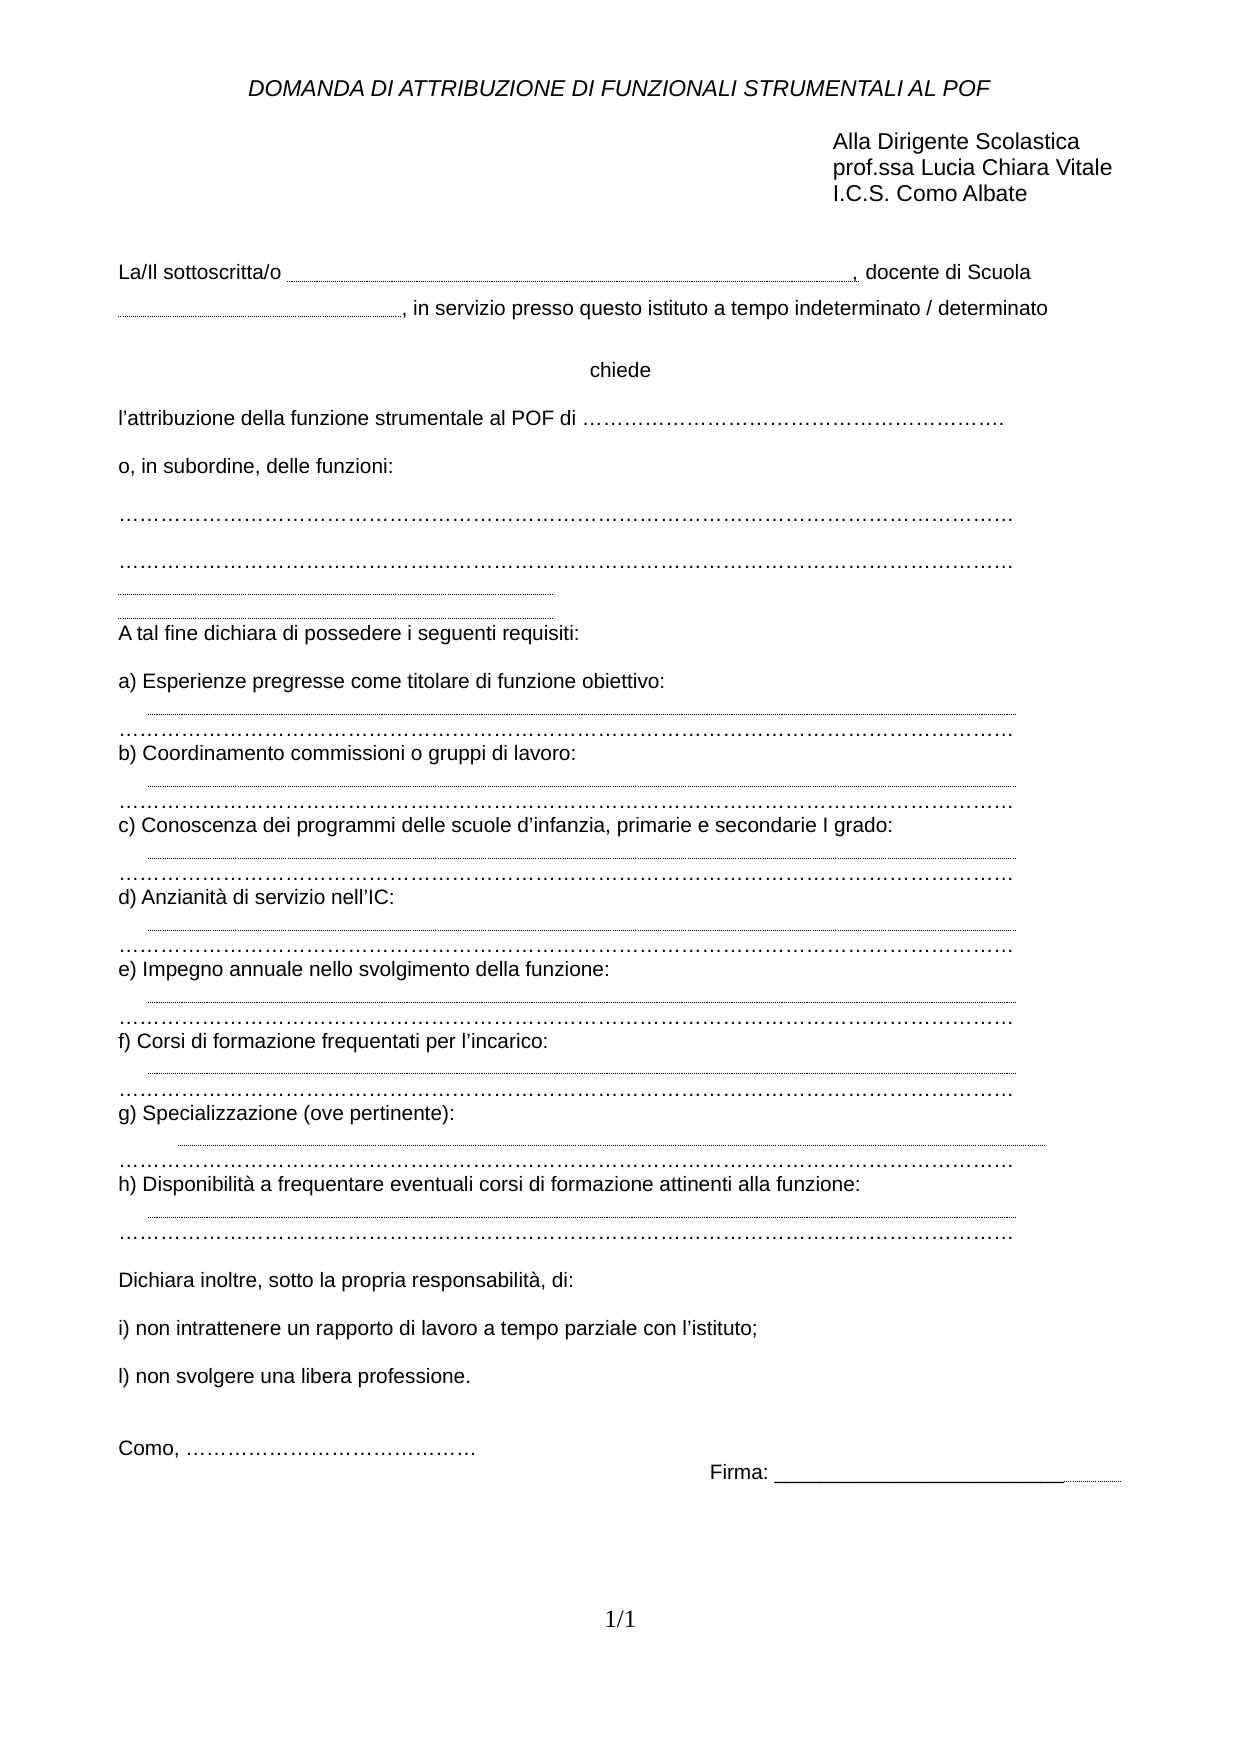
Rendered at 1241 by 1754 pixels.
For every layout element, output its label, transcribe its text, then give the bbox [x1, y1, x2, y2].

text DOMANDA DI ATTRIBUZIONE DI FUNZIONALI STRUMENTALI AL POF [118, 75, 1122, 101]
text Como, …………………………………… Firma: _________________________ [118, 1436, 1122, 1484]
text l) non svolgere una libera professione. [118, 1364, 1122, 1388]
text ………………………………………………………………………………………………………………… [118, 549, 1122, 573]
text ………………………………………………………………………………………………………………… [118, 933, 1122, 957]
text i) non intrattenere un rapporto di lavoro a tempo parziale con l’istituto; [118, 1316, 1122, 1340]
text ………………………………………………………………………………………………………………… [118, 789, 1122, 813]
text g) Specializzazione (ove pertinente): [118, 1100, 1122, 1124]
text I.C.S. Como Albate [833, 180, 1122, 207]
text l’attribuzione della funzione strumentale al POF di ……………………………………………………. [118, 406, 1122, 429]
text c) Conoscenza dei programmi delle scuole d’infanzia, primarie e secondarie I grado: [118, 813, 1122, 837]
text ………………………………………………………………………………………………………………… [118, 1076, 1122, 1100]
text ………………………………………………………………………………………………………………… [118, 717, 1122, 741]
text ………………………………………………………………………………………………………………… [118, 501, 1122, 525]
text , in servizio presso questo istituto a tempo indeterminato / determinato [118, 295, 1122, 319]
text ………………………………………………………………………………………………………………… [118, 1148, 1122, 1172]
text Alla Dirigente Scolastica [833, 128, 1122, 154]
text o, in subordine, delle funzioni: [118, 453, 1122, 477]
text a) Esperienze pregresse come titolare di funzione obiettivo: [118, 669, 1122, 693]
text ………………………………………………………………………………………………………………… [118, 1004, 1122, 1028]
text Dichiara inoltre, sotto la propria responsabilità, di: [118, 1268, 1122, 1292]
text chiede [118, 358, 1122, 382]
text e) Impegno annuale nello svolgimento della funzione: [118, 957, 1122, 981]
text La/Il sottoscritta/o , docente di Scuola [118, 259, 1122, 283]
text b) Coordinamento commissioni o gruppi di lavoro: [118, 741, 1122, 765]
text ………………………………………………………………………………………………………………… [118, 861, 1122, 885]
text d) Anzianità di servizio nell’IC: [118, 885, 1122, 909]
text A tal fine dichiara di possedere i seguenti requisiti: [118, 621, 1122, 645]
text ………………………………………………………………………………………………………………… [118, 1220, 1122, 1244]
text prof.ssa Lucia Chiara Vitale [833, 154, 1122, 180]
text h) Disponibilità a frequentare eventuali corsi di formazione attinenti alla funzione: [118, 1172, 1122, 1196]
text f) Corsi di formazione frequentati per l’incarico: [118, 1028, 1122, 1052]
